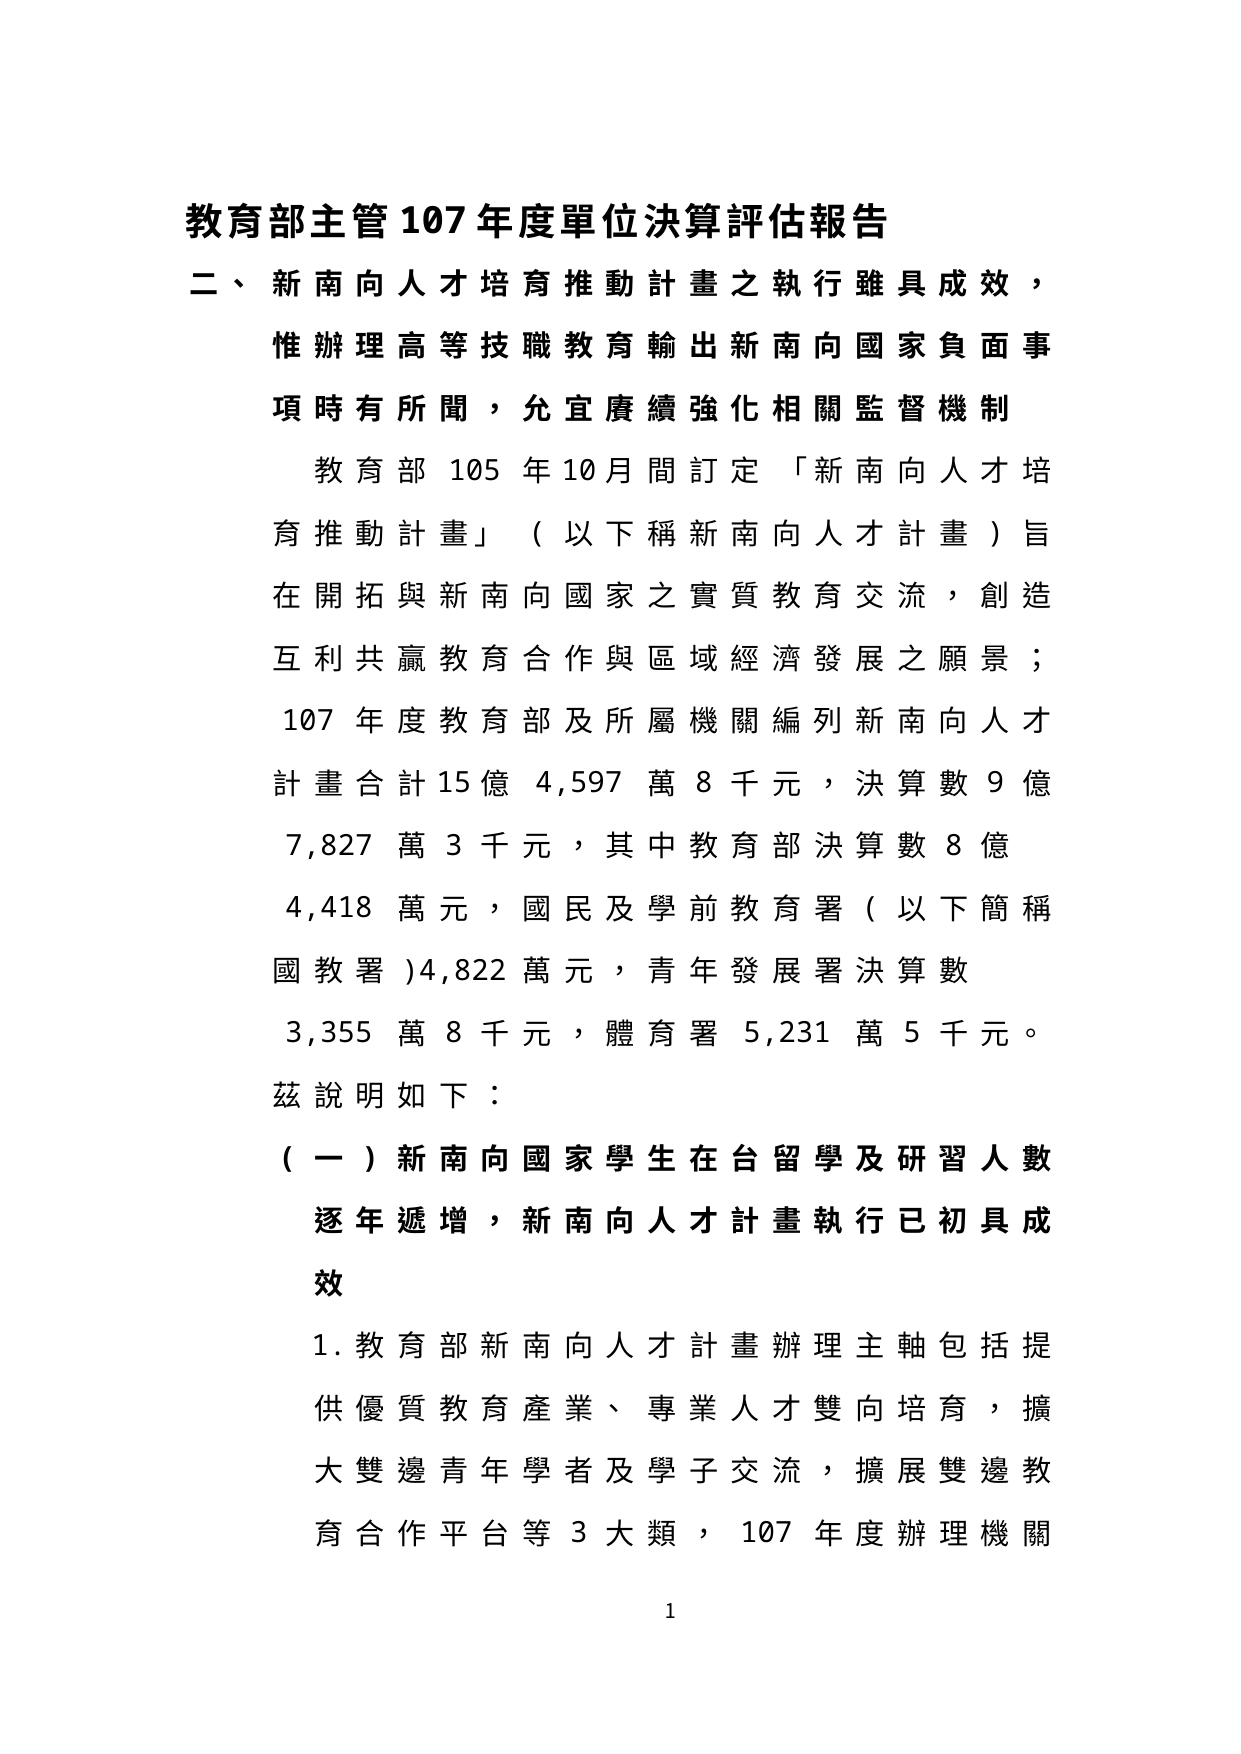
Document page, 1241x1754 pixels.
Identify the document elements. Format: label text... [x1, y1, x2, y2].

text 教育部主管107年度單位決算評估報告 [183, 177, 1058, 240]
text (一)新南向國家學生在台留學及研習人數逐年遞增，新南向人才計畫執行已初具成效 [242, 1115, 1058, 1302]
text 二、新南向人才培育推動計畫之執行雖具成效，惟辦理高等技職教育輸出新南向國家負面事項時有所聞，允宜賡續強化相關監督機制 [183, 240, 1058, 427]
text 1.教育部新南向人才計畫辦理主軸包括提供優質教育產業、專業人才雙向培育，擴大雙邊青年學者及學子交流，擴展雙邊教育合作平台等3大類，107年度辦理機關 [271, 1302, 1058, 1552]
text 教育部105年10月間訂定「新南向人才培育推動計畫」(以下稱新南向人才計畫)旨在開拓與新南向國家之實質教育交流，創造互利共贏教育合作與區域經濟發展之願景；107年度教育部及所屬機關編列新南向人才計畫合計15億4,597萬8千元，決算數9億7,827萬3千元，其中教育部決算數8億4,418萬元，國民及學前教育署(以下簡稱國教署)4,822萬元，青年發展署決算數3,355萬8千元，體育署5,231萬5千元。茲說明如下： [242, 427, 1058, 1115]
